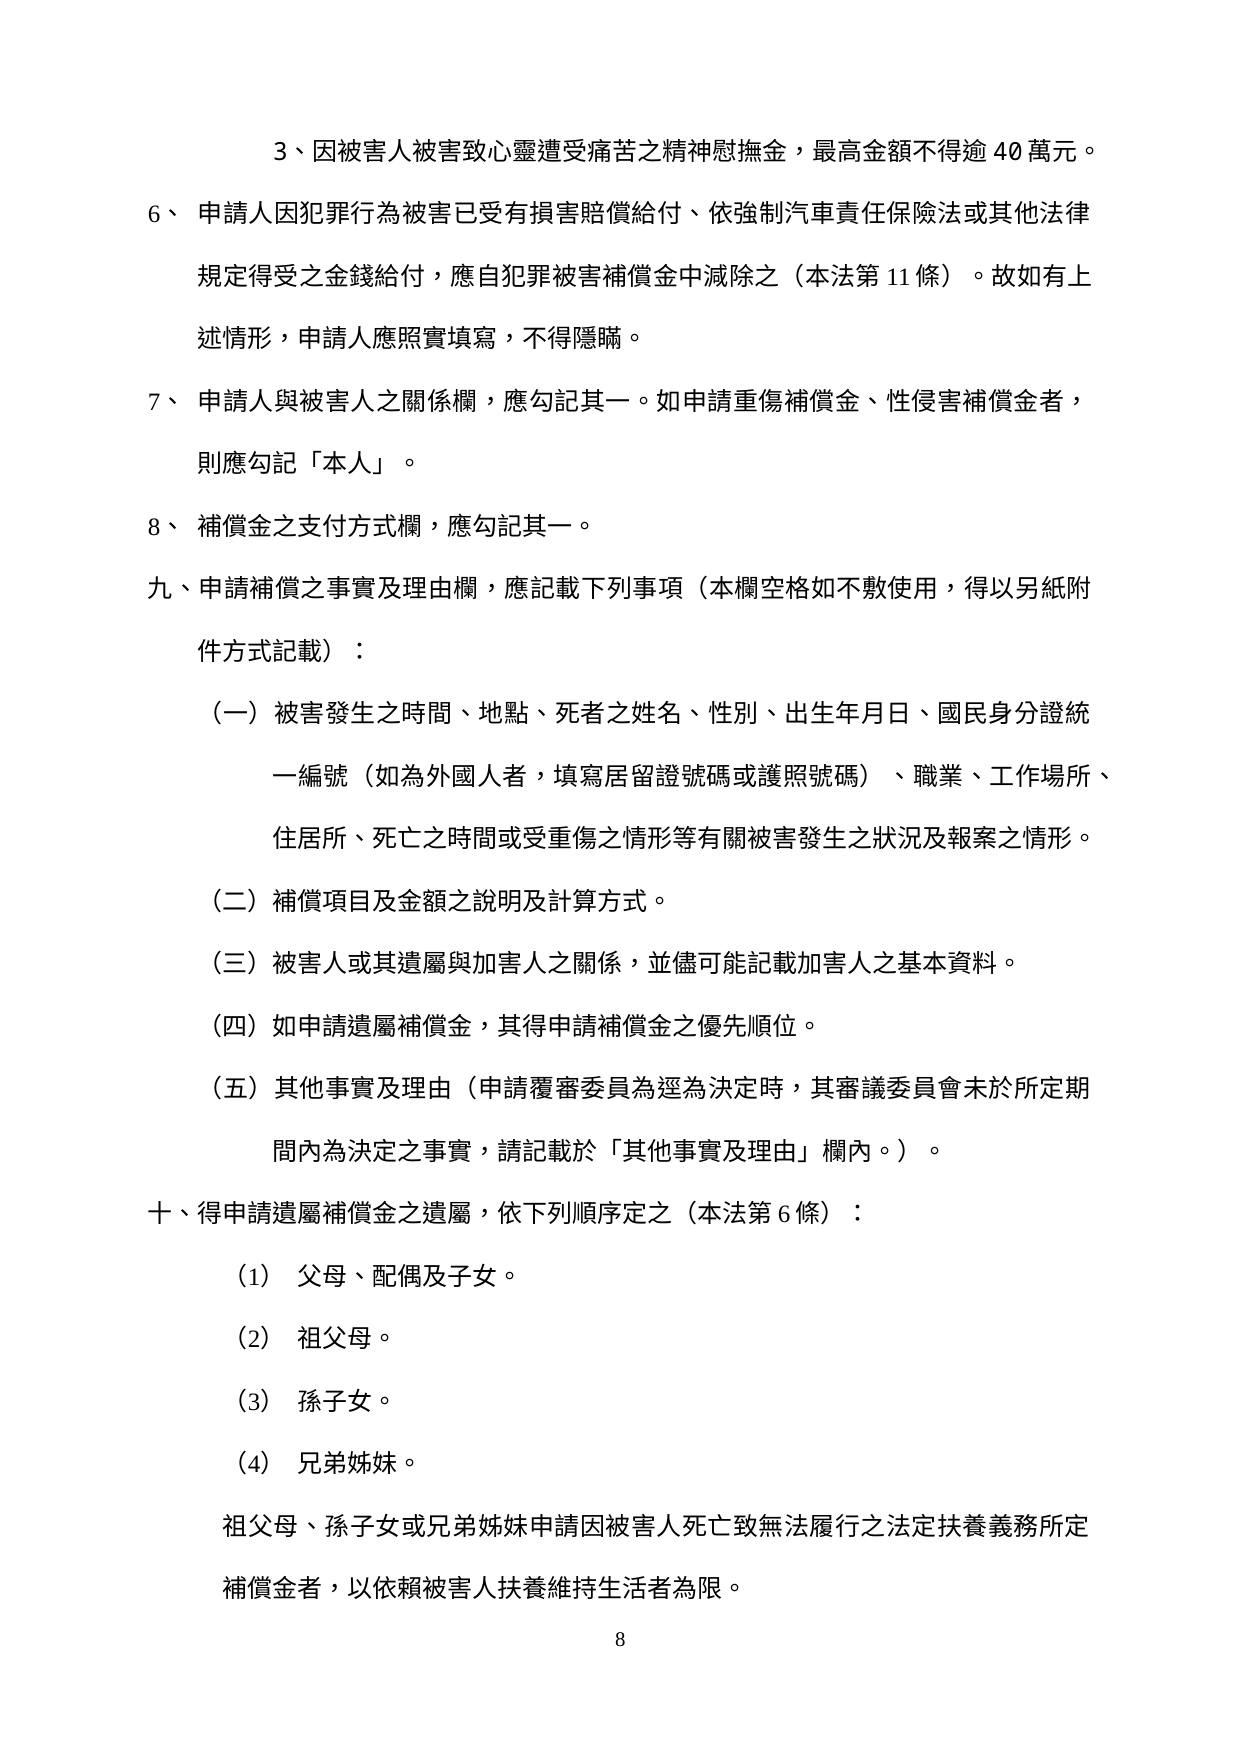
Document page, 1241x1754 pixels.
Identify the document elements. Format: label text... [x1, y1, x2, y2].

list 補償金之支付方式欄，應勾記其一。 [148, 483, 1092, 545]
text （二）補償項目及金額之說明及計算方式。 [198, 858, 1092, 920]
text （四）如申請遺屬補償金，其得申請補償金之優先順位。 [198, 983, 1092, 1045]
list 申請人與被害人之關係欄，應勾記其一。如申請重傷補償金、性侵害補償金者，則應勾記「本人」。 [148, 358, 1092, 483]
text 十、得申請遺屬補償金之遺屬，依下列順序定之（本法第6條）： [148, 1170, 1092, 1233]
text 3、因被害人被害致心靈遭受痛苦之精神慰撫金，最高金額不得逾40萬元。 [273, 108, 1092, 170]
text （五）其他事實及理由（申請覆審委員為逕為決定時，其審議委員會未於所定期間內為決定之事實，請記載於「其他事實及理由」欄內。）。 [198, 1045, 1092, 1170]
list 申請人因犯罪行為被害已受有損害賠償給付、依強制汽車責任保險法或其他法律規定得受之金錢給付，應自犯罪被害補償金中減除之（本法第11條）。故如有上述情形，申請人應照實填寫，不得隱瞞。 [148, 170, 1092, 358]
list 兄弟姊妹。 [223, 1420, 1092, 1483]
text 祖父母、孫子女或兄弟姊妹申請因被害人死亡致無法履行之法定扶養義務所定補償金者，以依賴被害人扶養維持生活者為限。 [223, 1483, 1092, 1608]
list 祖父母。 [223, 1295, 1092, 1358]
list 孫子女。 [223, 1358, 1092, 1420]
text （一）被害發生之時間、地點、死者之姓名、性別、出生年月日、國民身分證統一編號（如為外國人者，填寫居留證號碼或護照號碼）、職業、工作場所、住居所、死亡之時間或受重傷之情形等有關被害發生之狀況及報案之情形。 [198, 670, 1092, 858]
list 父母、配偶及子女。 [223, 1233, 1092, 1295]
text 九、申請補償之事實及理由欄，應記載下列事項（本欄空格如不敷使用，得以另紙附件方式記載）： [148, 545, 1092, 670]
text （三）被害人或其遺屬與加害人之關係，並儘可能記載加害人之基本資料。 [198, 920, 1092, 983]
